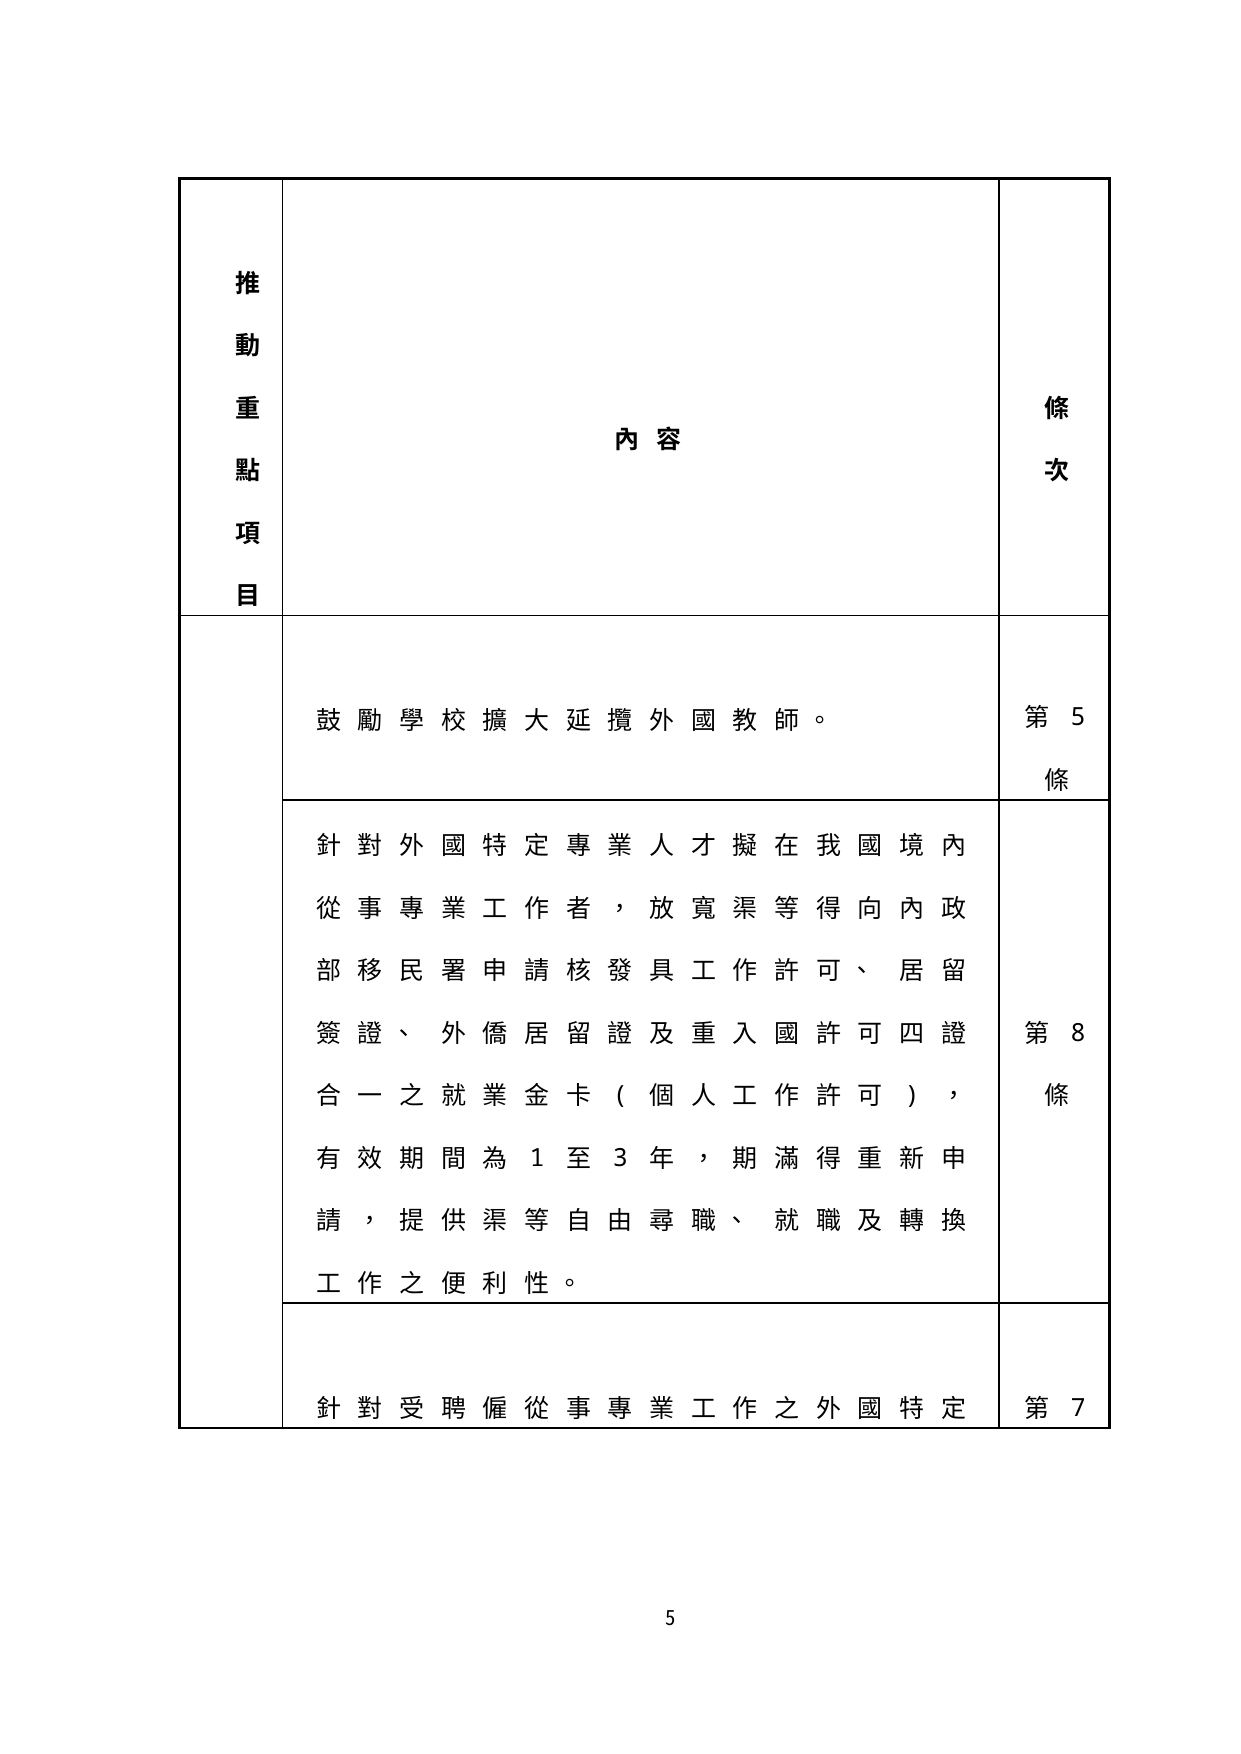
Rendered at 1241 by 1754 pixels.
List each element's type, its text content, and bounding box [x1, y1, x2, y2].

table_header 內容 [283, 180, 998, 615]
table_header 條次 [1000, 180, 1108, 615]
table_cell [181, 616, 282, 1427]
table_cell 針對受聘僱從事專業工作之外國特定 [283, 1304, 998, 1427]
table_cell 第7 [1000, 1304, 1108, 1427]
table_cell 鼓勵學校擴大延攬外國教師。 [283, 616, 998, 799]
table_cell 針對外國特定專業人才擬在我國境內從事專業工作者，放寬渠等得向內政部移民署申請核發具工作許可、居留簽證、外僑居留證及重入國許可四證合一之就業金卡(個人工作許可)，有效期間為1至3年，期滿得重新申請，提供渠等自由尋職、就職及轉換工作之便利性。 [283, 801, 998, 1302]
table_cell 第8條 [1000, 801, 1108, 1302]
table_header 推動重點項目 [181, 180, 282, 615]
table_cell 第5條 [1000, 616, 1108, 799]
